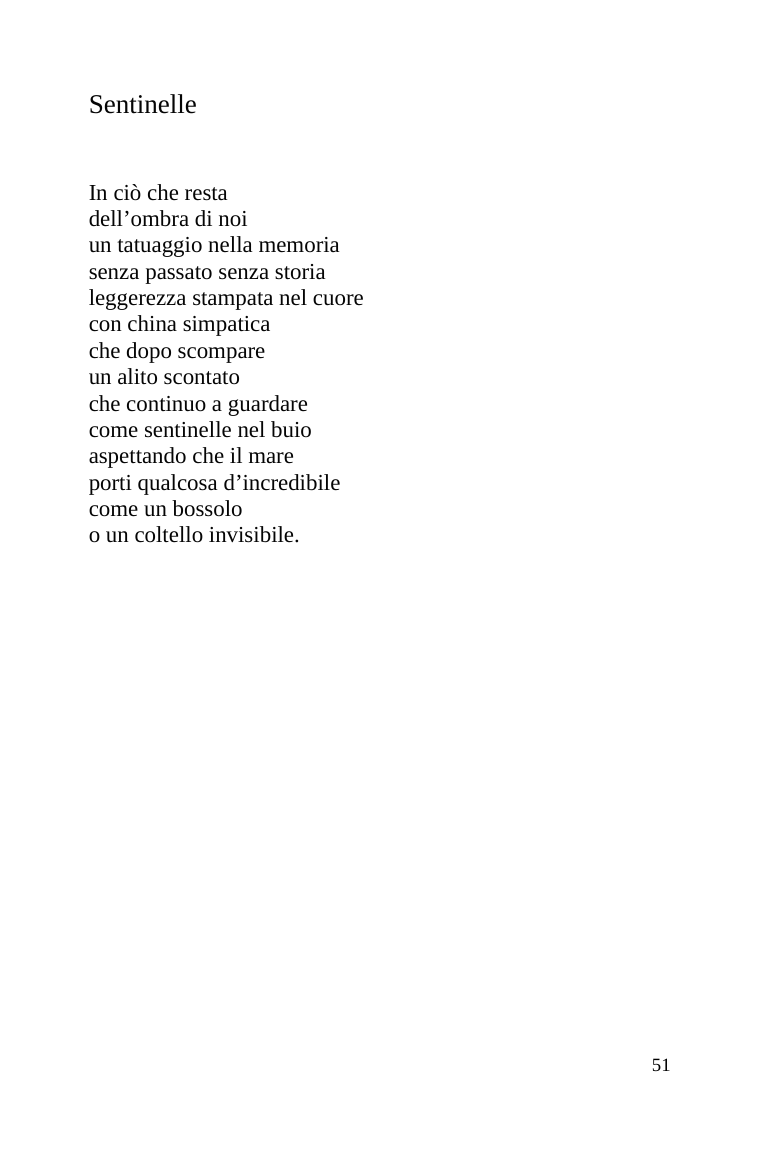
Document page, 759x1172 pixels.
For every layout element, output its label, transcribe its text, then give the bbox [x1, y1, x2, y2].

text senza passato senza storia [88, 258, 670, 284]
text un alito scontato [88, 363, 670, 389]
text In ciò che resta [88, 179, 670, 205]
text che dopo scompare [88, 337, 670, 363]
text Sentinelle [88, 88, 670, 120]
text leggerezza stampata nel cuore [88, 284, 670, 311]
text aspettando che il mare [88, 442, 670, 469]
text con china simpatica [88, 311, 670, 337]
text o un coltello invisibile. [88, 521, 670, 548]
text che continuo a guardare [88, 389, 670, 416]
text come un bossolo [88, 495, 670, 521]
text un tatuaggio nella memoria [88, 231, 670, 258]
text come sentinelle nel buio [88, 416, 670, 442]
text dell’ombra di noi [88, 205, 670, 231]
text porti qualcosa d’incredibile [88, 469, 670, 495]
